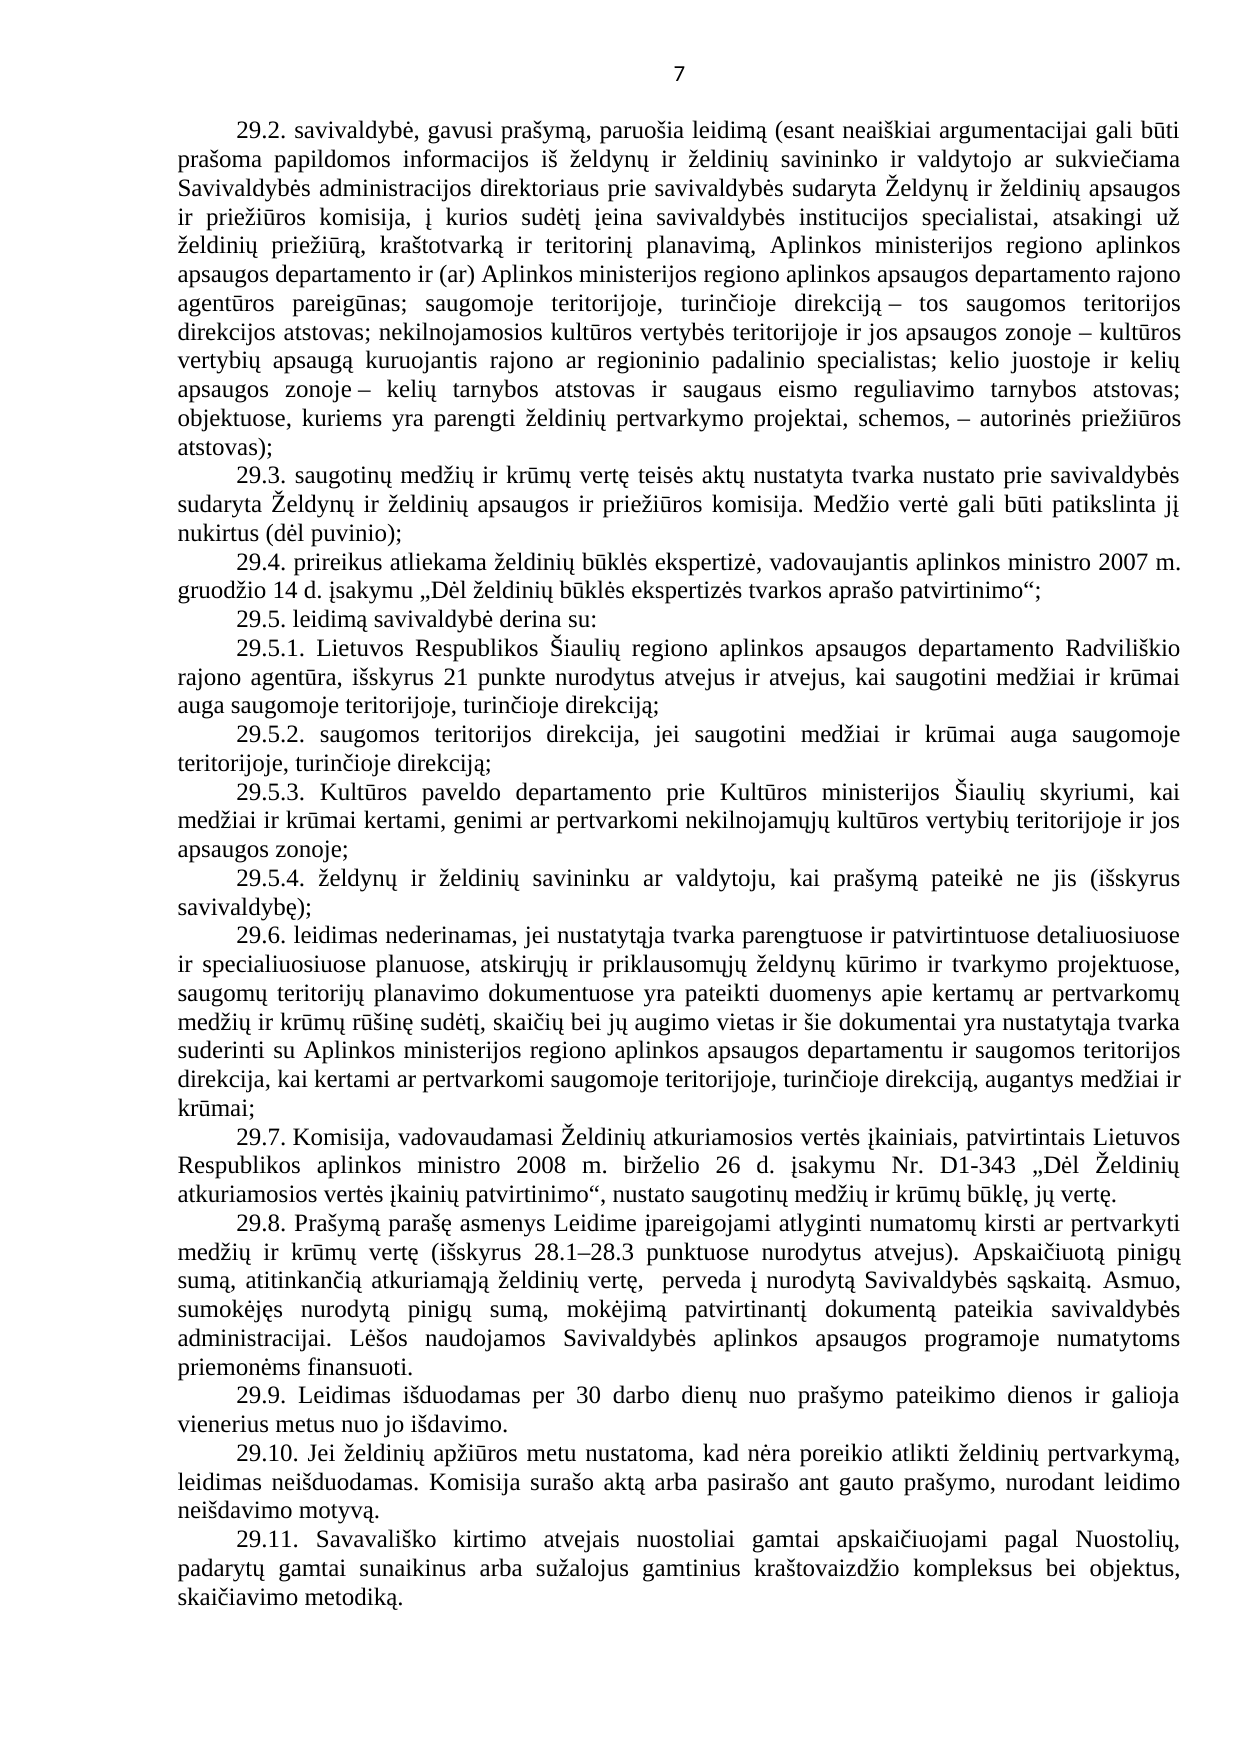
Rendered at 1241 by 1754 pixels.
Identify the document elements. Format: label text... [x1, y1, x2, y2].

text 29.4. prireikus atliekama želdinių būklės ekspertizė, vadovaujantis aplinkos ministro 2007 m. gruodžio 14 d. įsakymu „Dėl želdinių būklės ekspertizės tvarkos aprašo patvirtinimo“; [177, 547, 1181, 604]
text 29.7. Komisija, vadovaudamasi Želdinių atkuriamosios vertės įkainiais, patvirtintais Lietuvos Respublikos aplinkos ministro 2008 m. birželio 26 d. įsakymu Nr. D1-343 „Dėl Želdinių atkuriamosios vertės įkainių patvirtinimo“, nustato saugotinų medžių ir krūmų būklę, jų vertę. [177, 1122, 1181, 1208]
text 29.2. savivaldybė, gavusi prašymą, paruošia leidimą (esant neaiškiai argumentacijai gali būti prašoma papildomos informacijos iš želdynų ir želdinių savininko ir valdytojo ar sukviečiama Savivaldybės administracijos direktoriaus prie savivaldybės sudaryta Želdynų ir želdinių apsaugos ir priežiūros komisija, į kurios sudėtį įeina savivaldybės institucijos specialistai, atsakingi už želdinių priežiūrą, kraštotvarką ir teritorinį planavimą, Aplinkos ministerijos regiono aplinkos apsaugos departamento ir (ar) Aplinkos ministerijos regiono aplinkos apsaugos departamento rajono agentūros pareigūnas; saugomoje teritorijoje, turinčioje direkciją – tos saugomos teritorijos direkcijos atstovas; nekilnojamosios kultūros vertybės teritorijoje ir jos apsaugos zonoje – kultūros vertybių apsaugą kuruojantis rajono ar regioninio padalinio specialistas; kelio juostoje ir kelių apsaugos zonoje – kelių tarnybos atstovas ir saugaus eismo reguliavimo tarnybos atstovas; objektuose, kuriems yra parengti želdinių pertvarkymo projektai, schemos, – autorinės priežiūros atstovas); [177, 116, 1181, 461]
text 29.8. Prašymą parašę asmenys Leidime įpareigojami atlyginti numatomų kirsti ar pertvarkyti medžių ir krūmų vertę (išskyrus 28.1–28.3 punktuose nurodytus atvejus). Apskaičiuotą pinigų sumą, atitinkančią atkuriamąją želdinių vertę, perveda į nurodytą Savivaldybės sąskaitą. Asmuo, sumokėjęs nurodytą pinigų sumą, mokėjimą patvirtinantį dokumentą pateikia savivaldybės administracijai. Lėšos naudojamos Savivaldybės aplinkos apsaugos programoje numatytoms priemonėms finansuoti. [177, 1208, 1181, 1381]
text 29.11. Savavališko kirtimo atvejais nuostoliai gamtai apskaičiuojami pagal Nuostolių, padarytų gamtai sunaikinus arba sužalojus gamtinius kraštovaizdžio kompleksus bei objektus, skaičiavimo metodiką. [177, 1524, 1181, 1611]
text 29.3. saugotinų medžių ir krūmų vertę teisės aktų nustatyta tvarka nustato prie savivaldybės sudaryta Želdynų ir želdinių apsaugos ir priežiūros komisija. Medžio vertė gali būti patikslinta jį nukirtus (dėl puvinio); [177, 461, 1181, 547]
text 29.9. Leidimas išduodamas per 30 darbo dienų nuo prašymo pateikimo dienos ir galioja vienerius metus nuo jo išdavimo. [177, 1381, 1181, 1438]
text 29.5.4. želdynų ir želdinių savininku ar valdytoju, kai prašymą pateikė ne jis (išskyrus savivaldybę); [177, 863, 1181, 921]
text 29.5.1. Lietuvos Respublikos Šiaulių regiono aplinkos apsaugos departamento Radviliškio rajono agentūra, išskyrus 21 punkte nurodytus atvejus ir atvejus, kai saugotini medžiai ir krūmai auga saugomoje teritorijoje, turinčioje direkciją; [177, 633, 1181, 719]
text 29.5.3. Kultūros paveldo departamento prie Kultūros ministerijos Šiaulių skyriumi, kai medžiai ir krūmai kertami, genimi ar pertvarkomi nekilnojamųjų kultūros vertybių teritorijoje ir jos apsaugos zonoje; [177, 777, 1181, 863]
text 29.6. leidimas nederinamas, jei nustatytąja tvarka parengtuose ir patvirtintuose detaliuosiuose ir specialiuosiuose planuose, atskirųjų ir priklausomųjų želdynų kūrimo ir tvarkymo projektuose, saugomų teritorijų planavimo dokumentuose yra pateikti duomenys apie kertamų ar pertvarkomų medžių ir krūmų rūšinę sudėtį, skaičių bei jų augimo vietas ir šie dokumentai yra nustatytąja tvarka suderinti su Aplinkos ministerijos regiono aplinkos apsaugos departamentu ir saugomos teritorijos direkcija, kai kertami ar pertvarkomi saugomoje teritorijoje, turinčioje direkciją, augantys medžiai ir krūmai; [177, 921, 1181, 1122]
text 29.5.2. saugomos teritorijos direkcija, jei saugotini medžiai ir krūmai auga saugomoje teritorijoje, turinčioje direkciją; [177, 719, 1181, 777]
text 29.10. Jei želdinių apžiūros metu nustatoma, kad nėra poreikio atlikti želdinių pertvarkymą, leidimas neišduodamas. Komisija surašo aktą arba pasirašo ant gauto prašymo, nurodant leidimo neišdavimo motyvą. [177, 1438, 1181, 1524]
text 29.5. leidimą savivaldybė derina su: [177, 604, 1181, 633]
